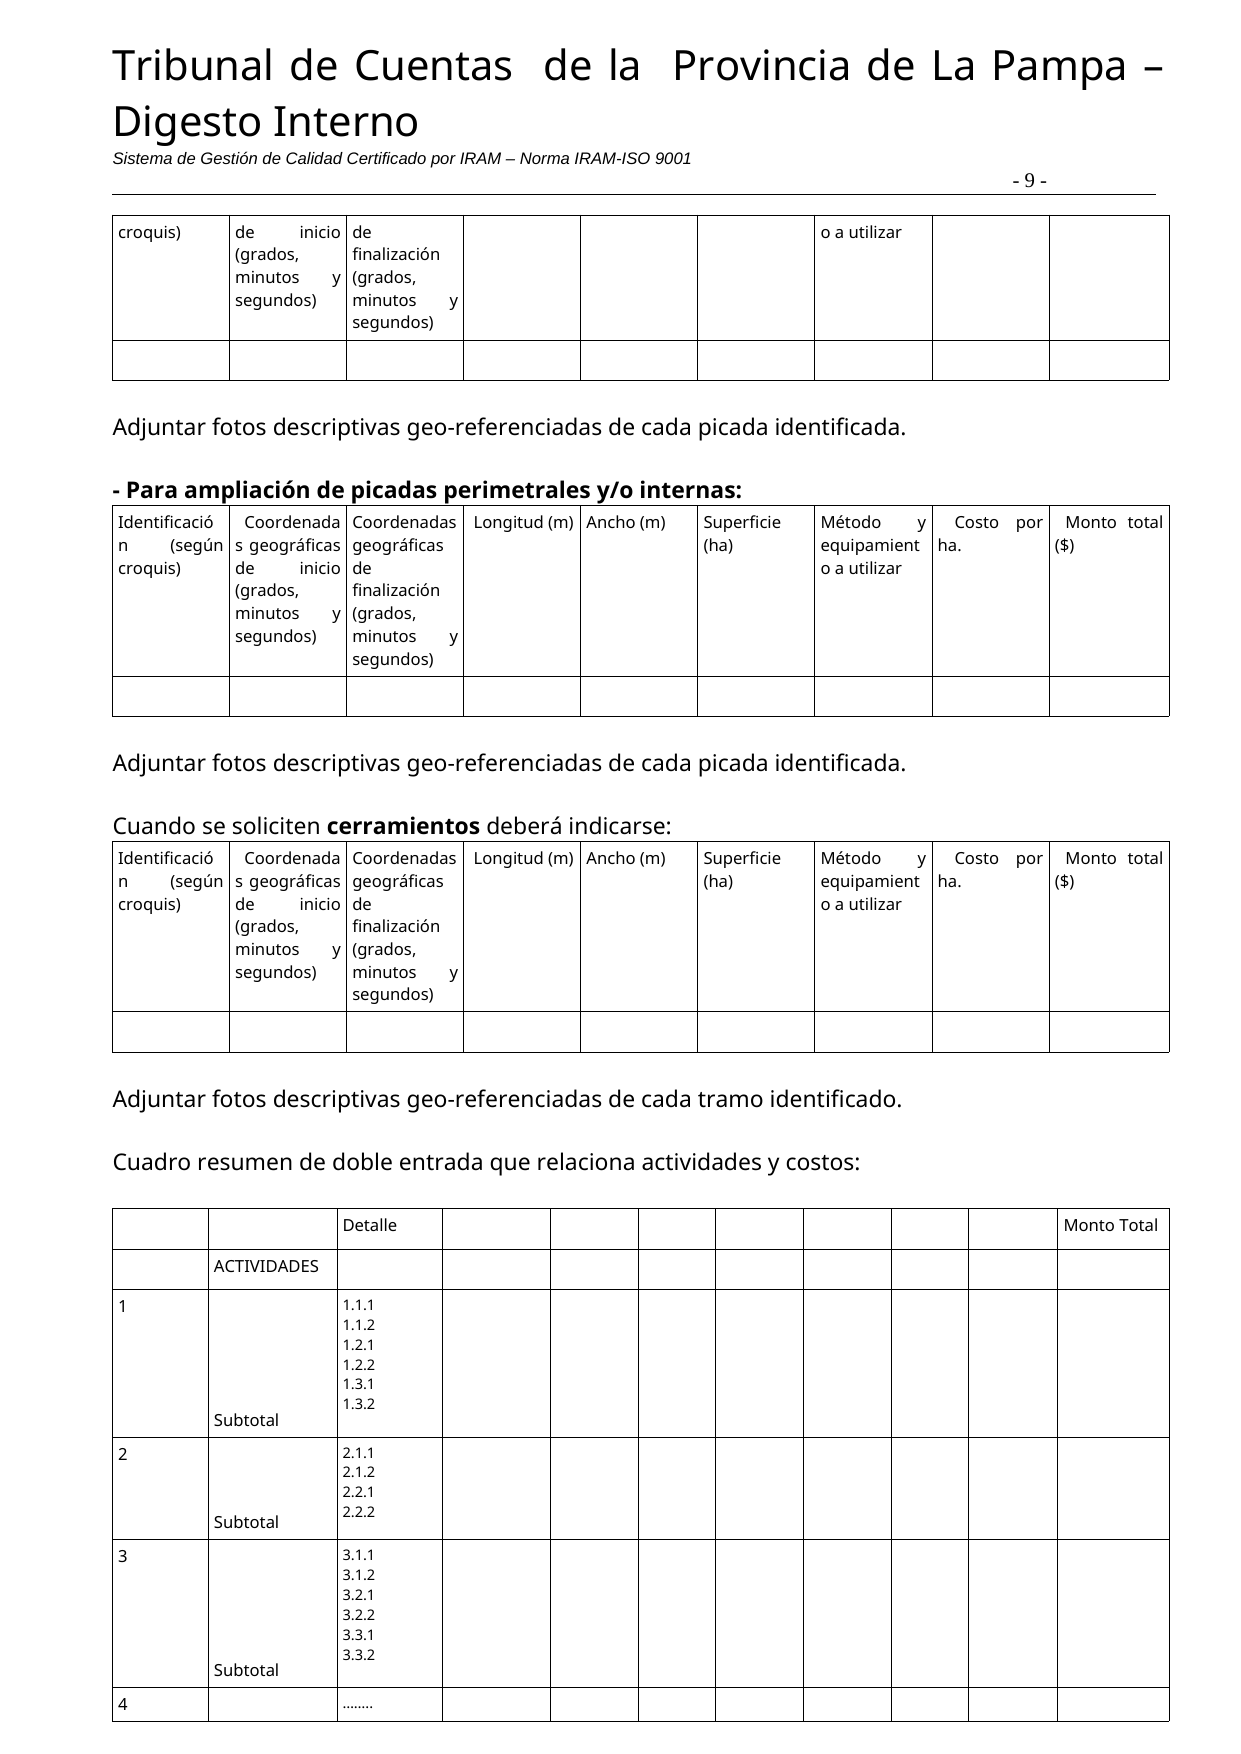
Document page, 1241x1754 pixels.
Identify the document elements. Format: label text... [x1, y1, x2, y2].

table_cell [1058, 1250, 1169, 1289]
text Adjuntar fotos descriptivas geo-referenciadas de cada picada identificada. [112, 411, 1166, 442]
table_cell Subtotal [209, 1290, 337, 1437]
table_cell [892, 1290, 968, 1437]
table_header Ancho (m) [581, 842, 697, 1011]
table_cell …….. [338, 1688, 442, 1721]
table_header Ancho (m) [581, 506, 697, 676]
table_cell [347, 677, 463, 716]
table_cell 1.1.1 1.1.2 1.2.1 1.2.2 1.3.1 1.3.2 [338, 1290, 442, 1437]
table_cell [804, 1438, 891, 1539]
table_cell [639, 1438, 715, 1539]
table_cell [113, 1250, 208, 1289]
table_cell [464, 1012, 580, 1052]
text Adjuntar fotos descriptivas geo-referenciadas de cada tramo identificado. [112, 1083, 1166, 1114]
table_header de inicio (grados, minutos y segundos) [230, 216, 346, 339]
table_cell [209, 1688, 337, 1721]
table_header [464, 216, 580, 339]
table_cell [551, 1688, 638, 1721]
table_cell [551, 1250, 638, 1289]
table_header [581, 216, 697, 339]
table_header [551, 1209, 638, 1248]
table_cell [1058, 1290, 1169, 1437]
table_cell [113, 1012, 229, 1052]
table_header de finalización (grados, minutos y segundos) [347, 216, 463, 339]
table_header Monto total ($) [1050, 842, 1169, 1011]
table_cell [551, 1438, 638, 1539]
table_cell [969, 1688, 1057, 1721]
table_header [698, 216, 814, 339]
table_cell [969, 1290, 1057, 1437]
table_cell 2.1.1 2.1.2 2.2.1 2.2.2 [338, 1438, 442, 1539]
table_cell [804, 1540, 891, 1687]
table_header o a utilizar [815, 216, 932, 339]
table_cell [698, 1012, 814, 1052]
table_header Monto Total [1058, 1209, 1169, 1248]
table_header Detalle [338, 1209, 442, 1248]
table_header Identificación (según croquis) [113, 506, 229, 676]
table_header Identificación (según croquis) [113, 842, 229, 1011]
table_cell [639, 1540, 715, 1687]
table_cell [933, 341, 1049, 380]
table_cell [464, 677, 580, 716]
text Cuando se soliciten cerramientos deberá indicarse: [112, 810, 1166, 841]
table_cell [443, 1540, 550, 1687]
table_cell [716, 1250, 803, 1289]
table_cell [230, 341, 346, 380]
table_header Longitud (m) [464, 842, 580, 1011]
table_cell [443, 1438, 550, 1539]
table_header [443, 1209, 550, 1248]
table_cell [933, 677, 1049, 716]
table_cell [804, 1250, 891, 1289]
text Cuadro resumen de doble entrada que relaciona actividades y costos: [112, 1146, 1166, 1177]
table_cell [1050, 677, 1169, 716]
table_cell [892, 1438, 968, 1539]
table_cell [933, 1012, 1049, 1052]
table_cell [639, 1290, 715, 1437]
table_header Costo por ha. [933, 842, 1049, 1011]
table_header croquis) [113, 216, 229, 339]
table_cell [581, 1012, 697, 1052]
table_cell [347, 1012, 463, 1052]
table_header Longitud (m) [464, 506, 580, 676]
table_cell [464, 341, 580, 380]
table_cell [716, 1290, 803, 1437]
table_cell [1050, 341, 1169, 380]
table_header Método y equipamiento a utilizar [815, 842, 932, 1011]
table_header [1050, 216, 1169, 339]
table_cell 3.1.1 3.1.2 3.2.1 3.2.2 3.3.1 3.3.2 [338, 1540, 442, 1687]
table_header Superficie (ha) [698, 842, 814, 1011]
table_cell [804, 1290, 891, 1437]
table_cell [969, 1540, 1057, 1687]
table_header [716, 1209, 803, 1248]
table_cell [1058, 1688, 1169, 1721]
table_cell [347, 341, 463, 380]
table_cell [113, 677, 229, 716]
table_header Coordenadas geográficas de inicio (grados, minutos y segundos) [230, 506, 346, 676]
table_header Método y equipamiento a utilizar [815, 506, 932, 676]
table_cell [230, 1012, 346, 1052]
table_cell [716, 1540, 803, 1687]
table_cell [804, 1688, 891, 1721]
table_cell [1058, 1438, 1169, 1539]
table_cell [639, 1250, 715, 1289]
table_cell 2 [113, 1438, 208, 1539]
table_cell [815, 1012, 932, 1052]
table_cell [581, 677, 697, 716]
table_cell Subtotal [209, 1438, 337, 1539]
table_cell [698, 341, 814, 380]
table_cell [230, 677, 346, 716]
table_cell 1 [113, 1290, 208, 1437]
text - Para ampliación de picadas perimetrales y/o internas: [112, 474, 1166, 505]
table_header Coordenadas geográficas de finalización (grados, minutos y segundos) [347, 506, 463, 676]
table_cell [443, 1688, 550, 1721]
table_cell [716, 1688, 803, 1721]
table_header Monto total ($) [1050, 506, 1169, 676]
table_cell Subtotal [209, 1540, 337, 1687]
table_cell [892, 1688, 968, 1721]
table_cell [551, 1540, 638, 1687]
table_cell [338, 1250, 442, 1289]
table_header [639, 1209, 715, 1248]
table_cell [443, 1250, 550, 1289]
table_header Costo por ha. [933, 506, 1049, 676]
table_cell [1058, 1540, 1169, 1687]
table_cell [698, 677, 814, 716]
table_header Coordenadas geográficas de inicio (grados, minutos y segundos) [230, 842, 346, 1011]
table_cell [113, 341, 229, 380]
table_cell [892, 1250, 968, 1289]
table_cell [969, 1250, 1057, 1289]
table_cell [815, 341, 932, 380]
table_header [113, 1209, 208, 1248]
table_cell 3 [113, 1540, 208, 1687]
table_header [804, 1209, 891, 1248]
table_cell [1050, 1012, 1169, 1052]
table_header [209, 1209, 337, 1248]
table_cell [581, 341, 697, 380]
table_cell [969, 1438, 1057, 1539]
table_cell [716, 1438, 803, 1539]
table_cell [892, 1540, 968, 1687]
table_cell [551, 1290, 638, 1437]
table_cell [815, 677, 932, 716]
table_header Coordenadas geográficas de finalización (grados, minutos y segundos) [347, 842, 463, 1011]
table_header [969, 1209, 1057, 1248]
table_cell 4 [113, 1688, 208, 1721]
table_header [892, 1209, 968, 1248]
table_cell [443, 1290, 550, 1437]
text Adjuntar fotos descriptivas geo-referenciadas de cada picada identificada. [112, 747, 1166, 778]
table_cell ACTIVIDADES [209, 1250, 337, 1289]
table_cell [639, 1688, 715, 1721]
table_header Superficie (ha) [698, 506, 814, 676]
table_header [933, 216, 1049, 339]
